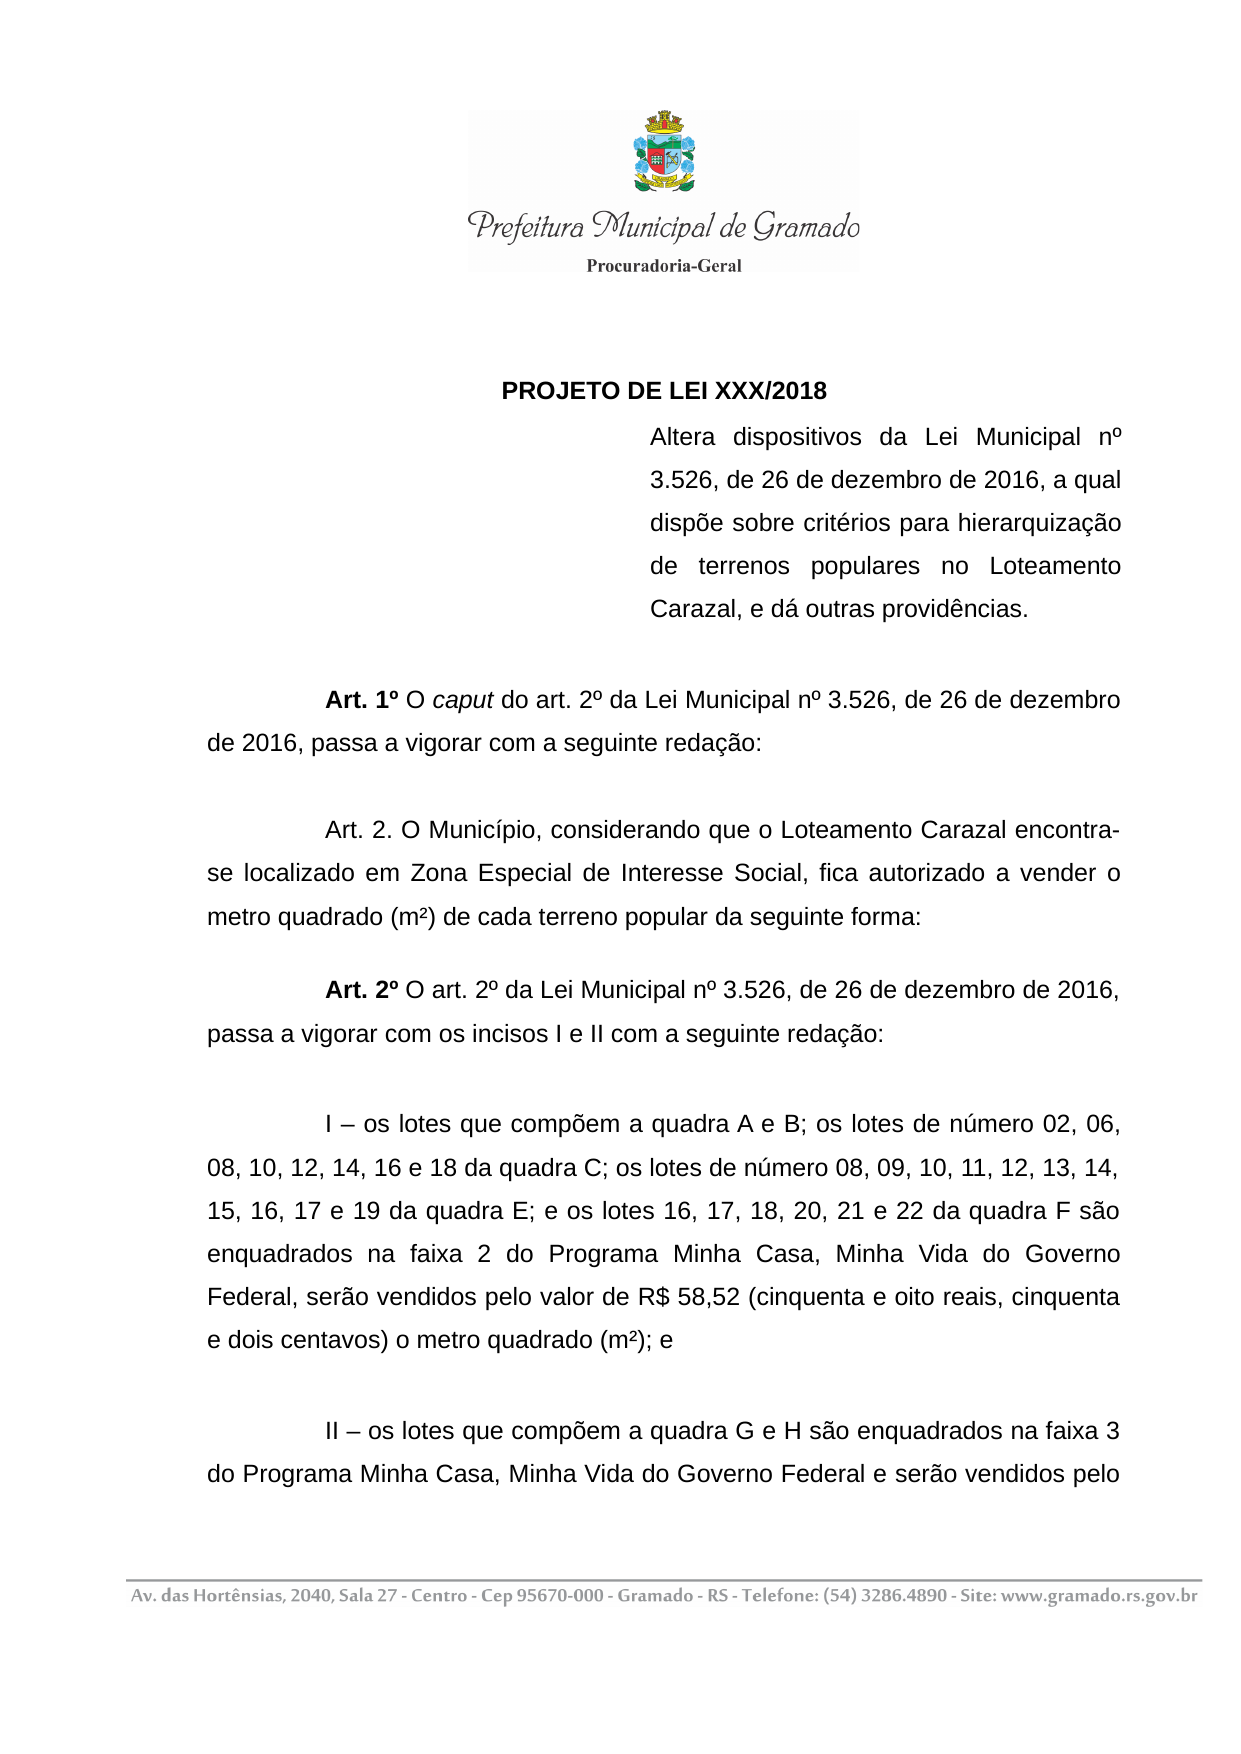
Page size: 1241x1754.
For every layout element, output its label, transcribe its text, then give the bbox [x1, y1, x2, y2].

text PROJETO DE LEI XXX/2018 [207, 376, 1122, 405]
text Altera dispositivos da Lei Municipal nº 3.526, de 26 de dezembro de 2016, a qual dispõe sobre critérios para hierarquização de terrenos populares no Loteamento Carazal, e dá outras providências. [650, 422, 1122, 623]
text I – os lotes que compõem a quadra A e B; os lotes de número 02, 06, 08, 10, 12, 14, 16 e 18 da quadra C; os lotes de número 08, 09, 10, 11, 12, 13, 14, 15, 16, 17 e 19 da quadra E; e os lotes 16, 17, 18, 20, 21 e 22 da quadra F são enquadrados na faixa 2 do Programa Minha Casa, Minha Vida do Governo Federal, serão vendidos pelo valor de R$ 58,52 (cinquenta e oito reais, cinquenta e dois centavos) o metro quadrado (m²); e [207, 1109, 1122, 1354]
text Art. 2. O Município, considerando que o Loteamento Carazal encontra-se localizado em Zona Especial de Interesse Social, fica autorizado a vender o metro quadrado (m²) de cada terreno popular da seguinte forma: [207, 815, 1122, 930]
text Art. 2º O art. 2º da Lei Municipal nº 3.526, de 26 de dezembro de 2016, passa a vigorar com os incisos I e II com a seguinte redação: [207, 976, 1122, 1047]
text Art. 1º O caput do art. 2º da Lei Municipal nº 3.526, de 26 de dezembro de 2016, passa a vigorar com a seguinte redação: [207, 685, 1122, 757]
text II – os lotes que compõem a quadra G e H são enquadrados na faixa 3 do Programa Minha Casa, Minha Vida do Governo Federal e serão vendidos pelo [207, 1416, 1122, 1488]
